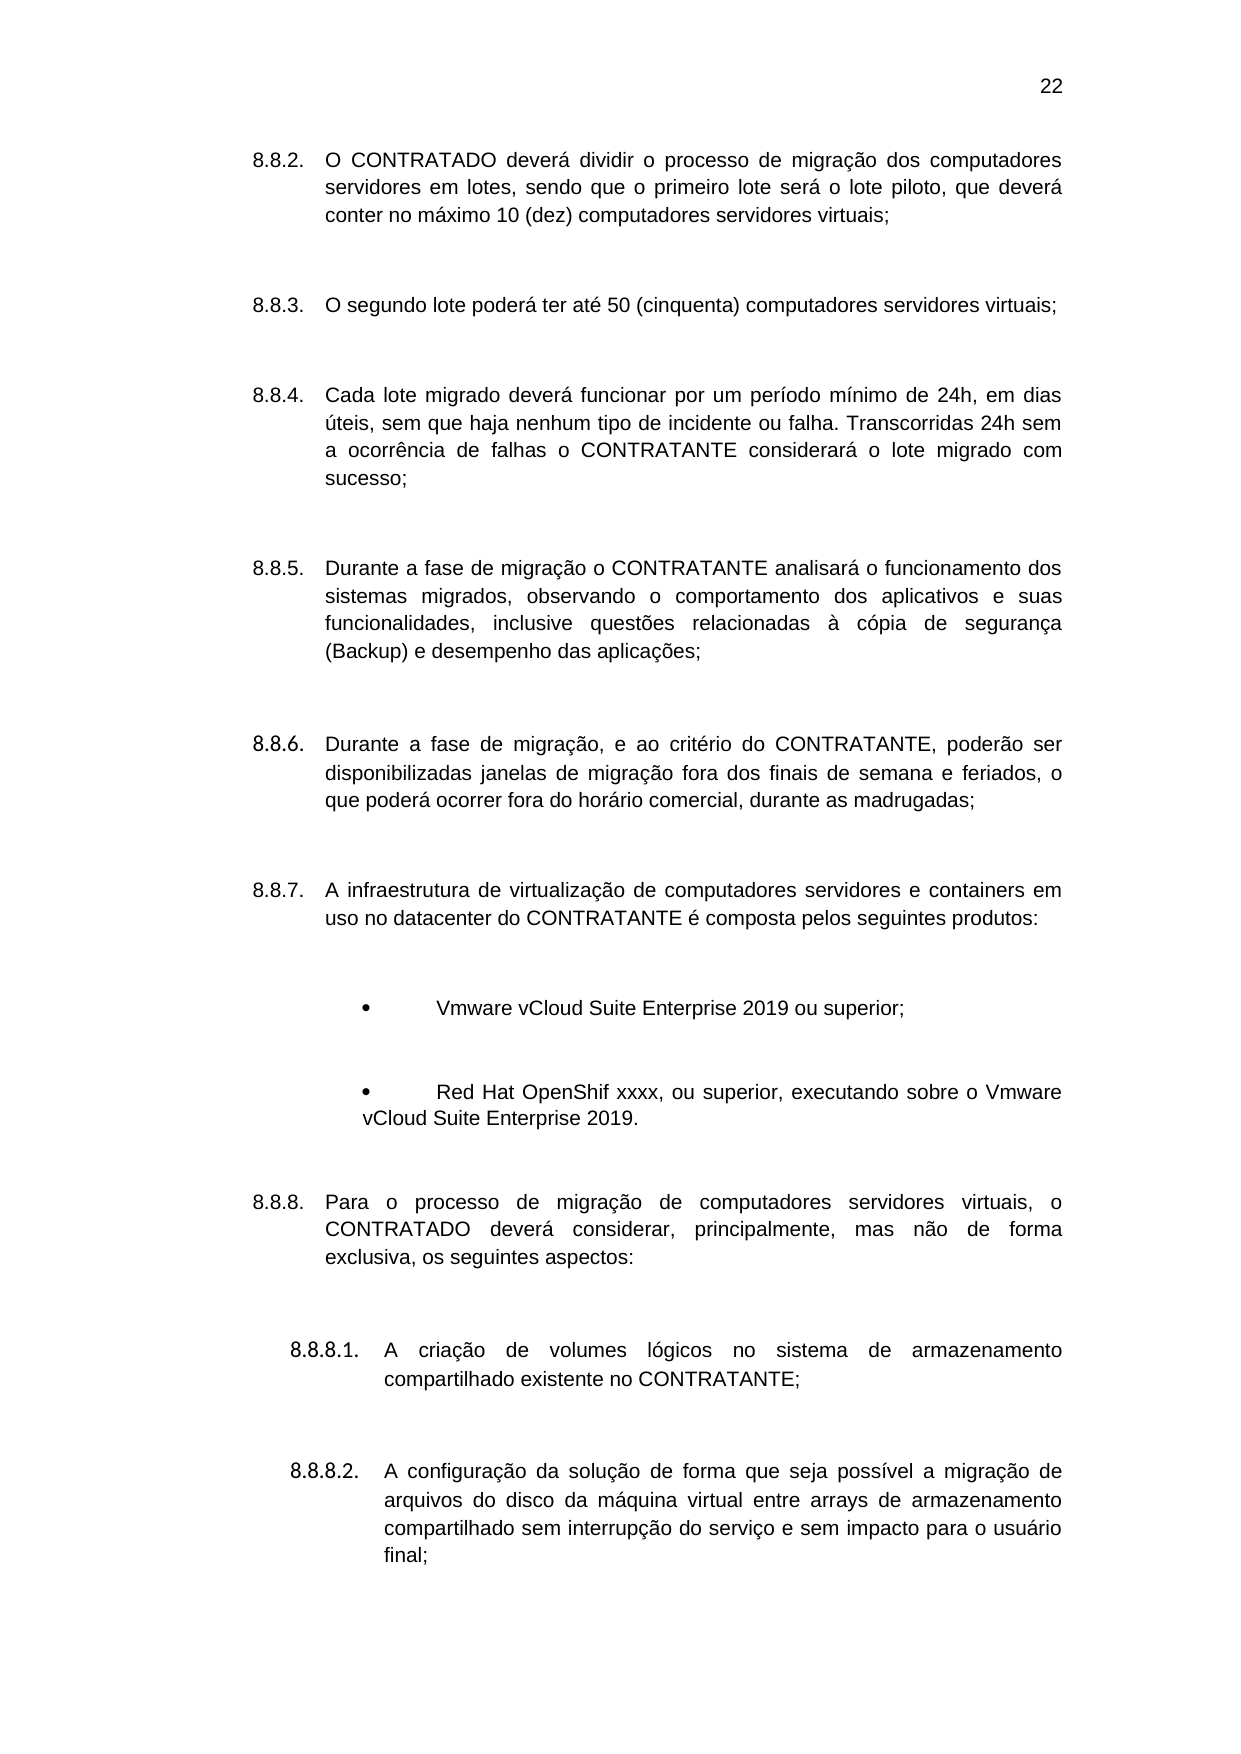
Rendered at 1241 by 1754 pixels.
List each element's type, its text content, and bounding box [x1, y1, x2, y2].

list O segundo lote poderá ter até 50 (cinquenta) computadores servidores virtuais; [252, 293, 1063, 317]
list A criação de volumes lógicos no sistema de armazenamento compartilhado existente no CONTRATANTE; [290, 1335, 1063, 1390]
list O CONTRATADO deverá dividir o processo de migração dos computadores servidores em lotes, sendo que o primeiro lote será o lote piloto, que deverá conter no máximo 10 (dez) computadores servidores virtuais; [252, 148, 1063, 227]
list Red Hat OpenShif xxxx, ou superior, executando sobre o Vmware vCloud Suite Enterprise 2019. [362, 1080, 1063, 1129]
list A configuração da solução de forma que seja possível a migração de arquivos do disco da máquina virtual entre arrays de armazenamento compartilhado sem interrupção do serviço e sem impacto para o usuário final; [290, 1457, 1063, 1567]
list Durante a fase de migração, e ao critério do CONTRATANTE, poderão ser disponibilizadas janelas de migração fora dos finais de semana e feriados, o que poderá ocorrer fora do horário comercial, durante as madrugadas; [252, 729, 1063, 812]
list Durante a fase de migração o CONTRATANTE analisará o funcionamento dos sistemas migrados, observando o comportamento dos aplicativos e suas funcionalidades, inclusive questões relacionadas à cópia de segurança (Backup) e desempenho das aplicações; [252, 556, 1063, 662]
list Vmware vCloud Suite Enterprise 2019 ou superior; [362, 996, 1063, 1020]
list Para o processo de migração de computadores servidores virtuais, o CONTRATADO deverá considerar, principalmente, mas não de forma exclusiva, os seguintes aspectos: [252, 1189, 1063, 1268]
list Cada lote migrado deverá funcionar por um período mínimo de 24h, em dias úteis, sem que haja nenhum tipo de incidente ou falha. Transcorridas 24h sem a ocorrência de falhas o CONTRATANTE considerará o lote migrado com sucesso; [252, 383, 1063, 490]
list A infraestrutura de virtualização de computadores servidores e containers em uso no datacenter do CONTRATANTE é composta pelos seguintes produtos: [252, 878, 1063, 930]
